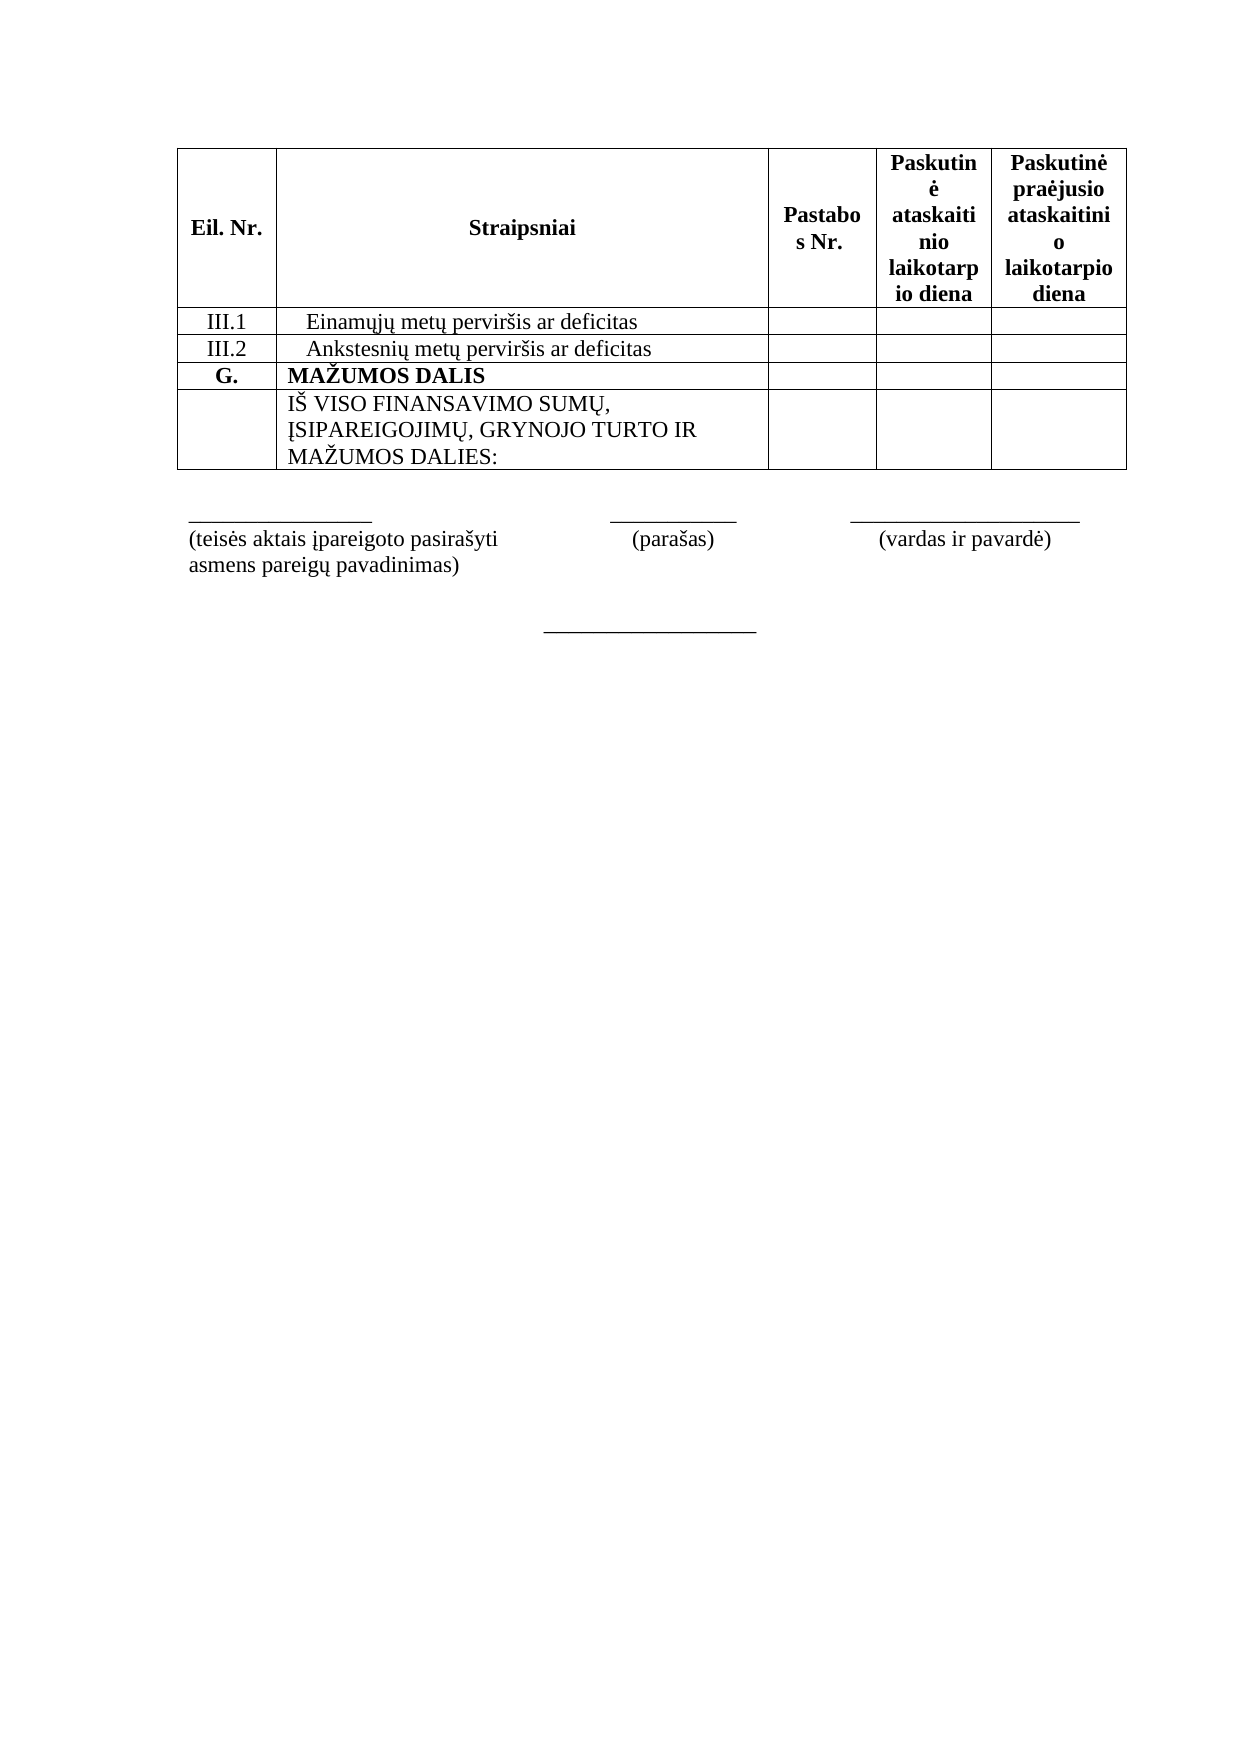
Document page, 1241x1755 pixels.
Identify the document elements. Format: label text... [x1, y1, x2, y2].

table_header Paskutinė praėjusio ataskaitinio laikotarpio diena [992, 149, 1126, 307]
table_header Pastabos Nr. [769, 149, 876, 307]
text _________________ [177, 607, 1122, 635]
table_cell Einamųjų metų perviršis ar deficitas [277, 308, 768, 334]
table_header Paskutinė ataskaitinio laikotarpio diena [877, 149, 991, 307]
table_header ____________________ (vardas ir pavardė) [808, 499, 1122, 578]
table_header ___________ (parašas) [539, 499, 808, 578]
table_cell [769, 308, 876, 334]
table_cell [769, 390, 876, 469]
table_cell [877, 335, 991, 362]
table_cell III.1 [178, 308, 276, 334]
table_cell [992, 390, 1126, 469]
table_cell [769, 363, 876, 389]
table_cell [992, 308, 1126, 334]
table_cell [992, 363, 1126, 389]
table_header Eil. Nr. [178, 149, 276, 307]
table_cell G. [178, 363, 276, 389]
table_cell [769, 335, 876, 362]
table_header Straipsniai [277, 149, 768, 307]
table_cell [992, 335, 1126, 362]
table_cell Ankstesnių metų perviršis ar deficitas [277, 335, 768, 362]
table_cell MAŽUMOS DALIS [277, 363, 768, 389]
table_cell [877, 308, 991, 334]
table_cell [877, 390, 991, 469]
table_cell III.2 [178, 335, 276, 362]
table_cell IŠ VISO FINANSAVIMO SUMŲ, ĮSIPAREIGOJIMŲ, GRYNOJO TURTO IR MAŽUMOS DALIES: [277, 390, 768, 469]
table_cell [178, 390, 276, 469]
table_header ________________ (teisės aktais įpareigoto pasirašyti asmens pareigų pavadinimas) [177, 499, 538, 578]
table_cell [877, 363, 991, 389]
